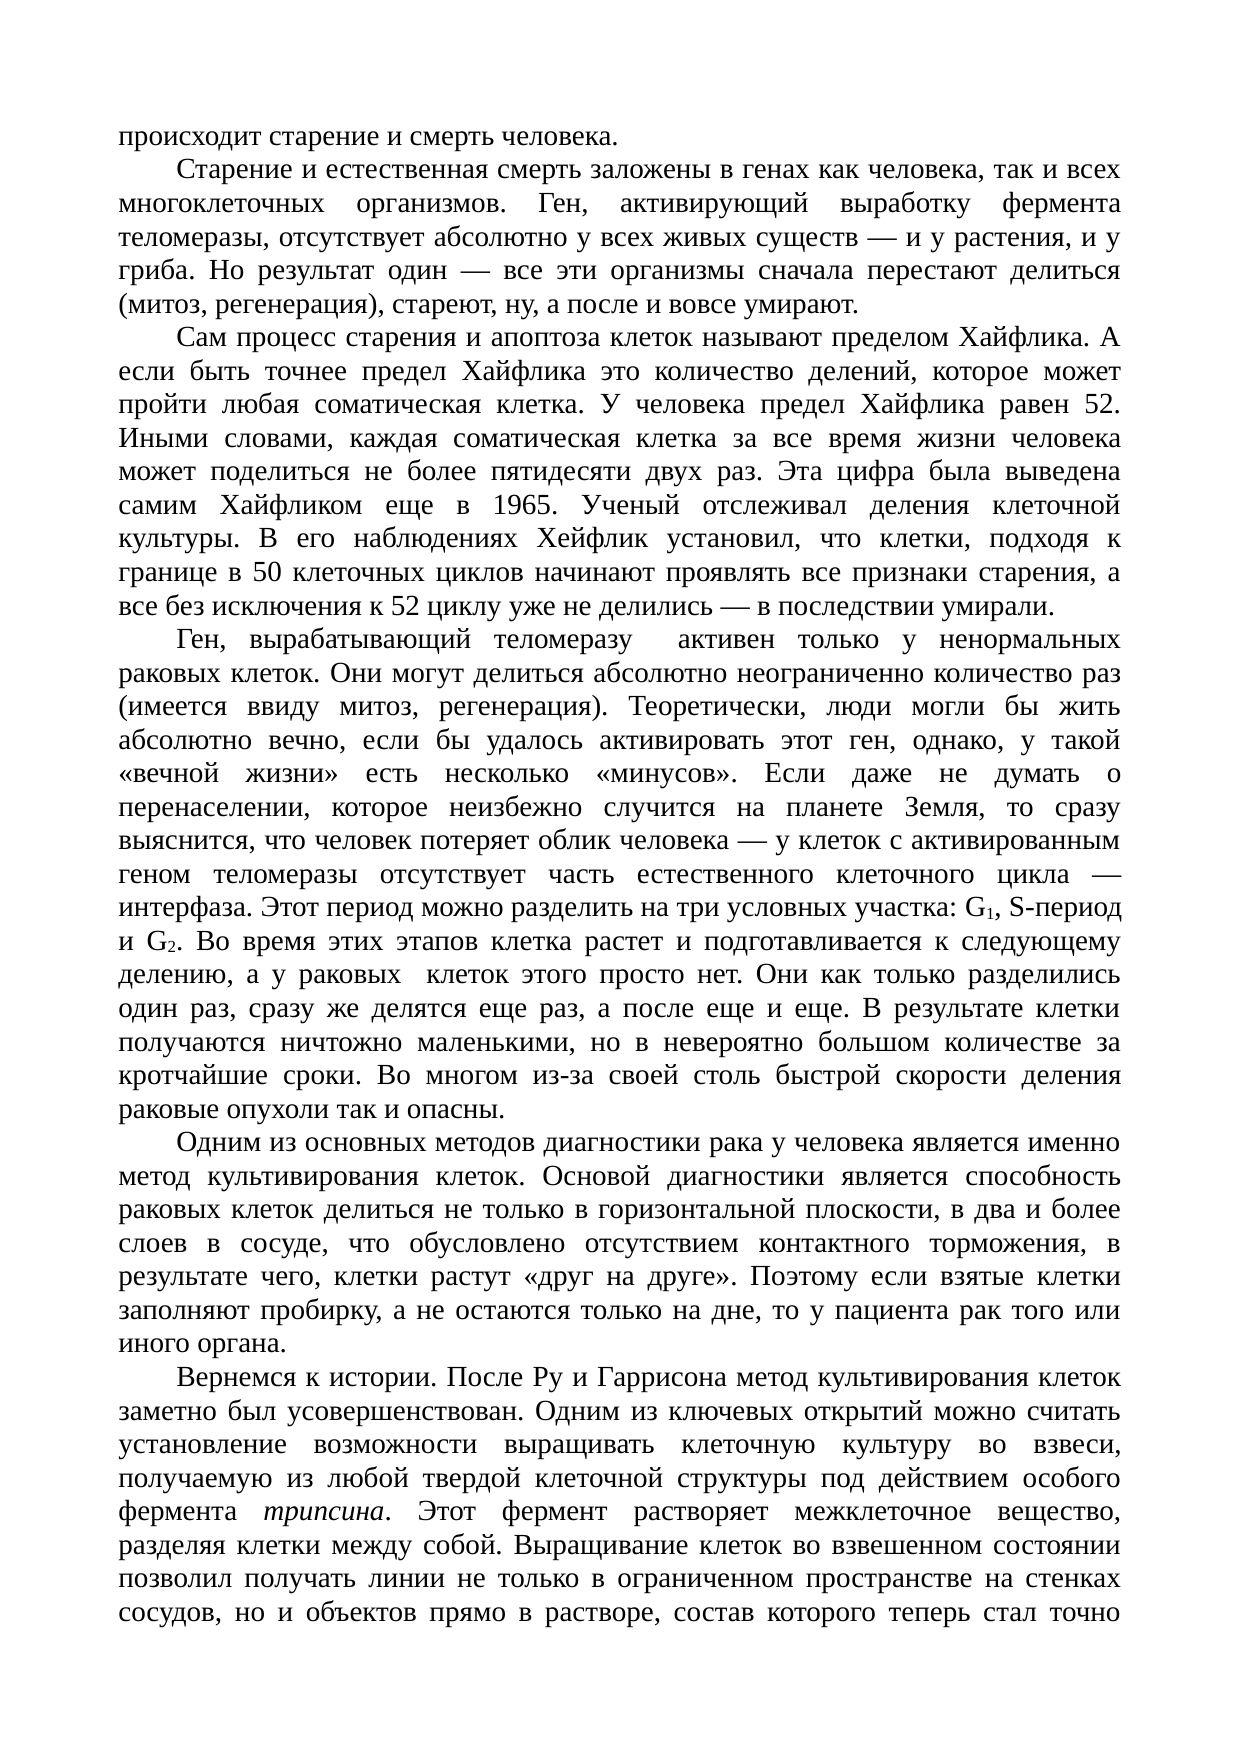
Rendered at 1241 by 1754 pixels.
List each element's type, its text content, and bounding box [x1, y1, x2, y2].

text Одним из основных методов диагностики рака у человека является именно метод культивирования клеток. Основой диагностики является способность раковых клеток делиться не только в горизонтальной плоскости, в два и более слоев в сосуде, что обусловлено отсутствием контактного торможения, в результате чего, клетки растут «друг на друге». Поэтому если взятые клетки заполняют пробирку, а не остаются только на дне, то у пациента рак того или иного органа. [118, 1124, 1122, 1359]
text Ген, вырабатывающий теломеразу активен только у ненормальных раковых клеток. Они могут делиться абсолютно неограниченно количество раз (имеется ввиду митоз, регенерация). Теоретически, люди могли бы жить абсолютно вечно, если бы удалось активировать этот ген, однако, у такой «вечной жизни» есть несколько «минусов». Если даже не думать о перенаселении, которое неизбежно случится на планете Земля, то сразу выяснится, что человек потеряет облик человека — у клеток с активированным геном теломеразы отсутствует часть естественного клеточного цикла — интерфаза. Этот период можно разделить на три условных участка: G1, S-период и G2. Во время этих этапов клетка растет и подготавливается к следующему делению, а у раковых клеток этого просто нет. Они как только разделились один раз, сразу же делятся еще раз, а после еще и еще. В результате клетки получаются ничтожно маленькими, но в невероятно большом количестве за кротчайшие сроки. Во многом из-за своей столь быстрой скорости деления раковые опухоли так и опасны. [118, 621, 1122, 1124]
text Старение и естественная смерть заложены в генах как человека, так и всех многоклеточных организмов. Ген, активирующий выработку фермента теломеразы, отсутствует абсолютно у всех живых существ — и у растения, и у гриба. Но результат один — все эти организмы сначала перестают делиться (митоз, регенерация), стареют, ну, а после и вовсе умирают. [118, 152, 1122, 319]
text происходит старение и смерть человека. [118, 118, 1122, 152]
text Сам процесс старения и апоптоза клеток называют пределом Хайфлика. А если быть точнее предел Хайфлика это количество делений, которое может пройти любая соматическая клетка. У человека предел Хайфлика равен 52. Иными словами, каждая соматическая клетка за все время жизни человека может поделиться не более пятидесяти двух раз. Эта цифра была выведена самим Хайфликом еще в 1965. Ученый отслеживал деления клеточной культуры. В его наблюдениях Хейфлик установил, что клетки, подходя к границе в 50 клеточных циклов начинают проявлять все признаки старения, а все без исключения к 52 циклу уже не делились — в последствии умирали. [118, 319, 1122, 621]
text Вернемся к истории. После Ру и Гаррисона метод культивирования клеток заметно был усовершенствован. Одним из ключевых открытий можно считать установление возможности выращивать клеточную культуру во взвеси, получаемую из любой твердой клеточной структуры под действием особого фермента трипсина. Этот фермент растворяет межклеточное вещество, разделяя клетки между собой. Выращивание клеток во взвешенном состоянии позволил получать линии не только в ограниченном пространстве на стенках сосудов, но и объектов прямо в растворе, состав которого теперь стал точно [118, 1359, 1122, 1627]
